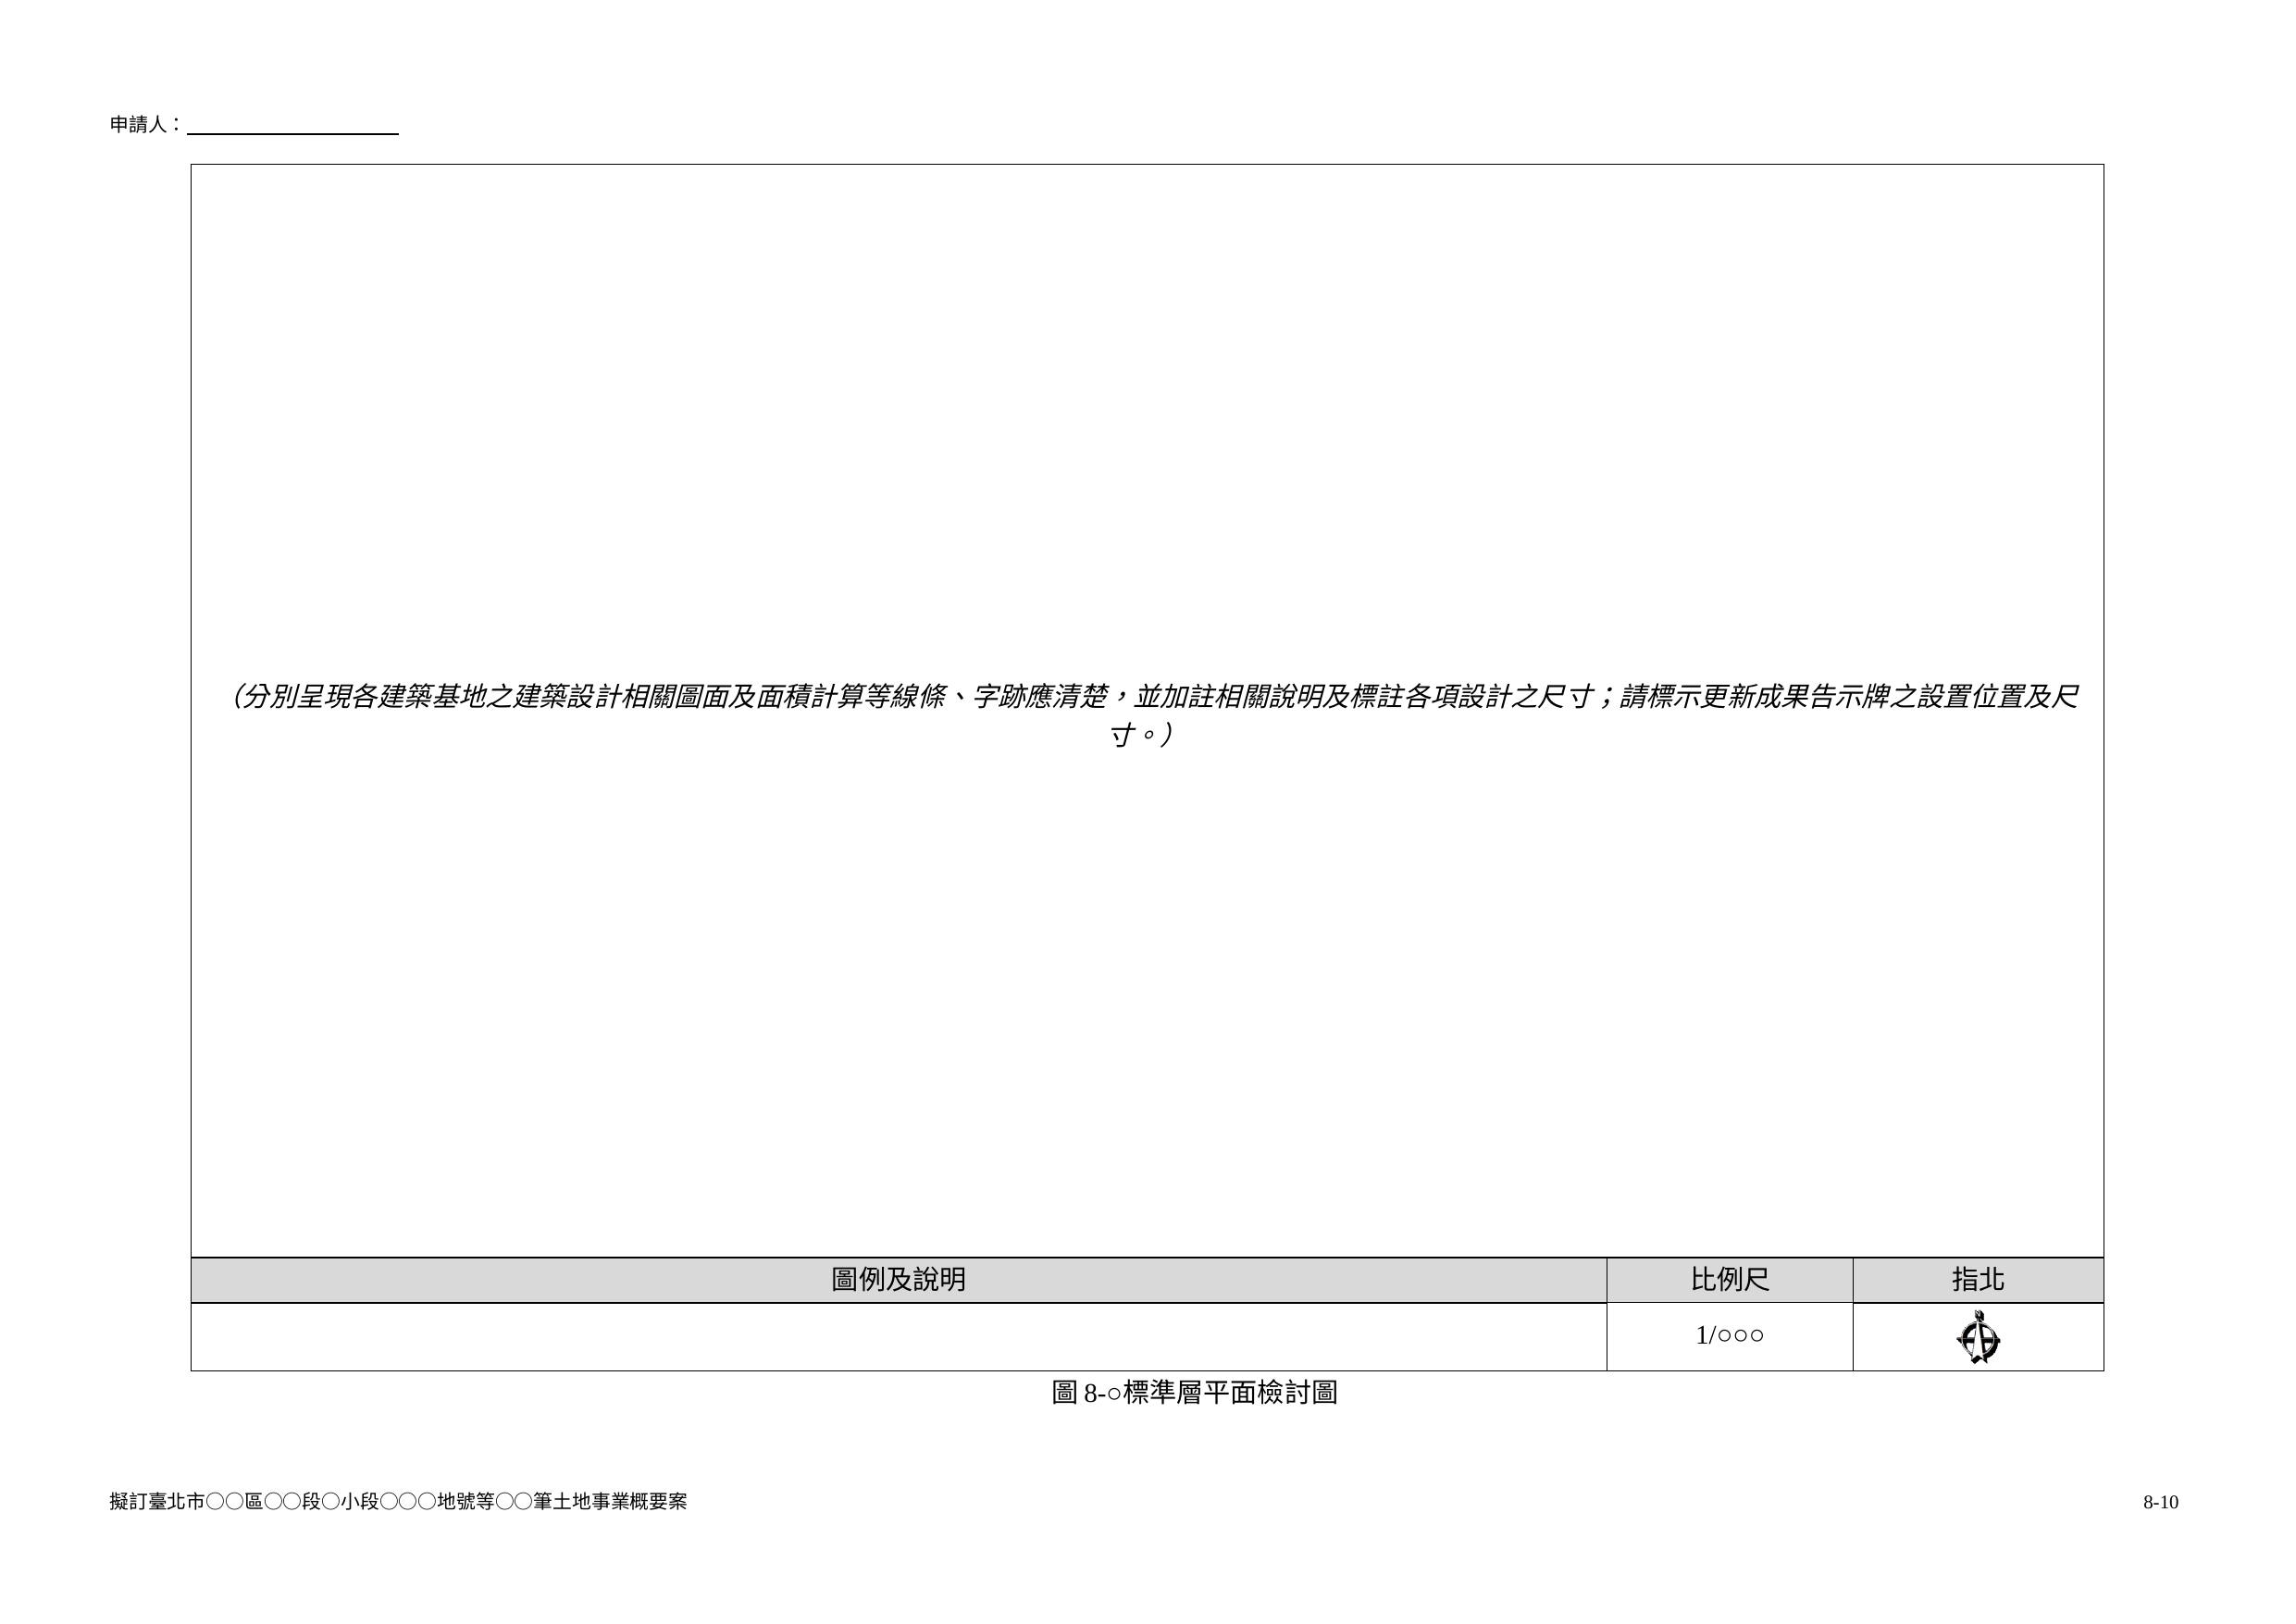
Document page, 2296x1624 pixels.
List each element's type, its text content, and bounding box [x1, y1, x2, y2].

table_cell 圖例及說明 [192, 1258, 1607, 1302]
table_cell 指北 [1854, 1258, 2104, 1302]
text 圖8-○標準層平面檢討圖 [203, 1371, 2186, 1410]
table_cell [192, 1304, 1607, 1370]
table_cell 比例尺 [1607, 1258, 1853, 1302]
table_cell [1854, 1304, 2104, 1370]
table_cell 1/○○○ [1607, 1303, 1853, 1370]
table_header （分別呈現各建築基地之建築設計相關圖面及面積計算等線條、字跡應清楚，並加註相關說明及標註各項設計之尺寸；請標示更新成果告示牌之設置位置及尺寸。） [192, 165, 2104, 1257]
